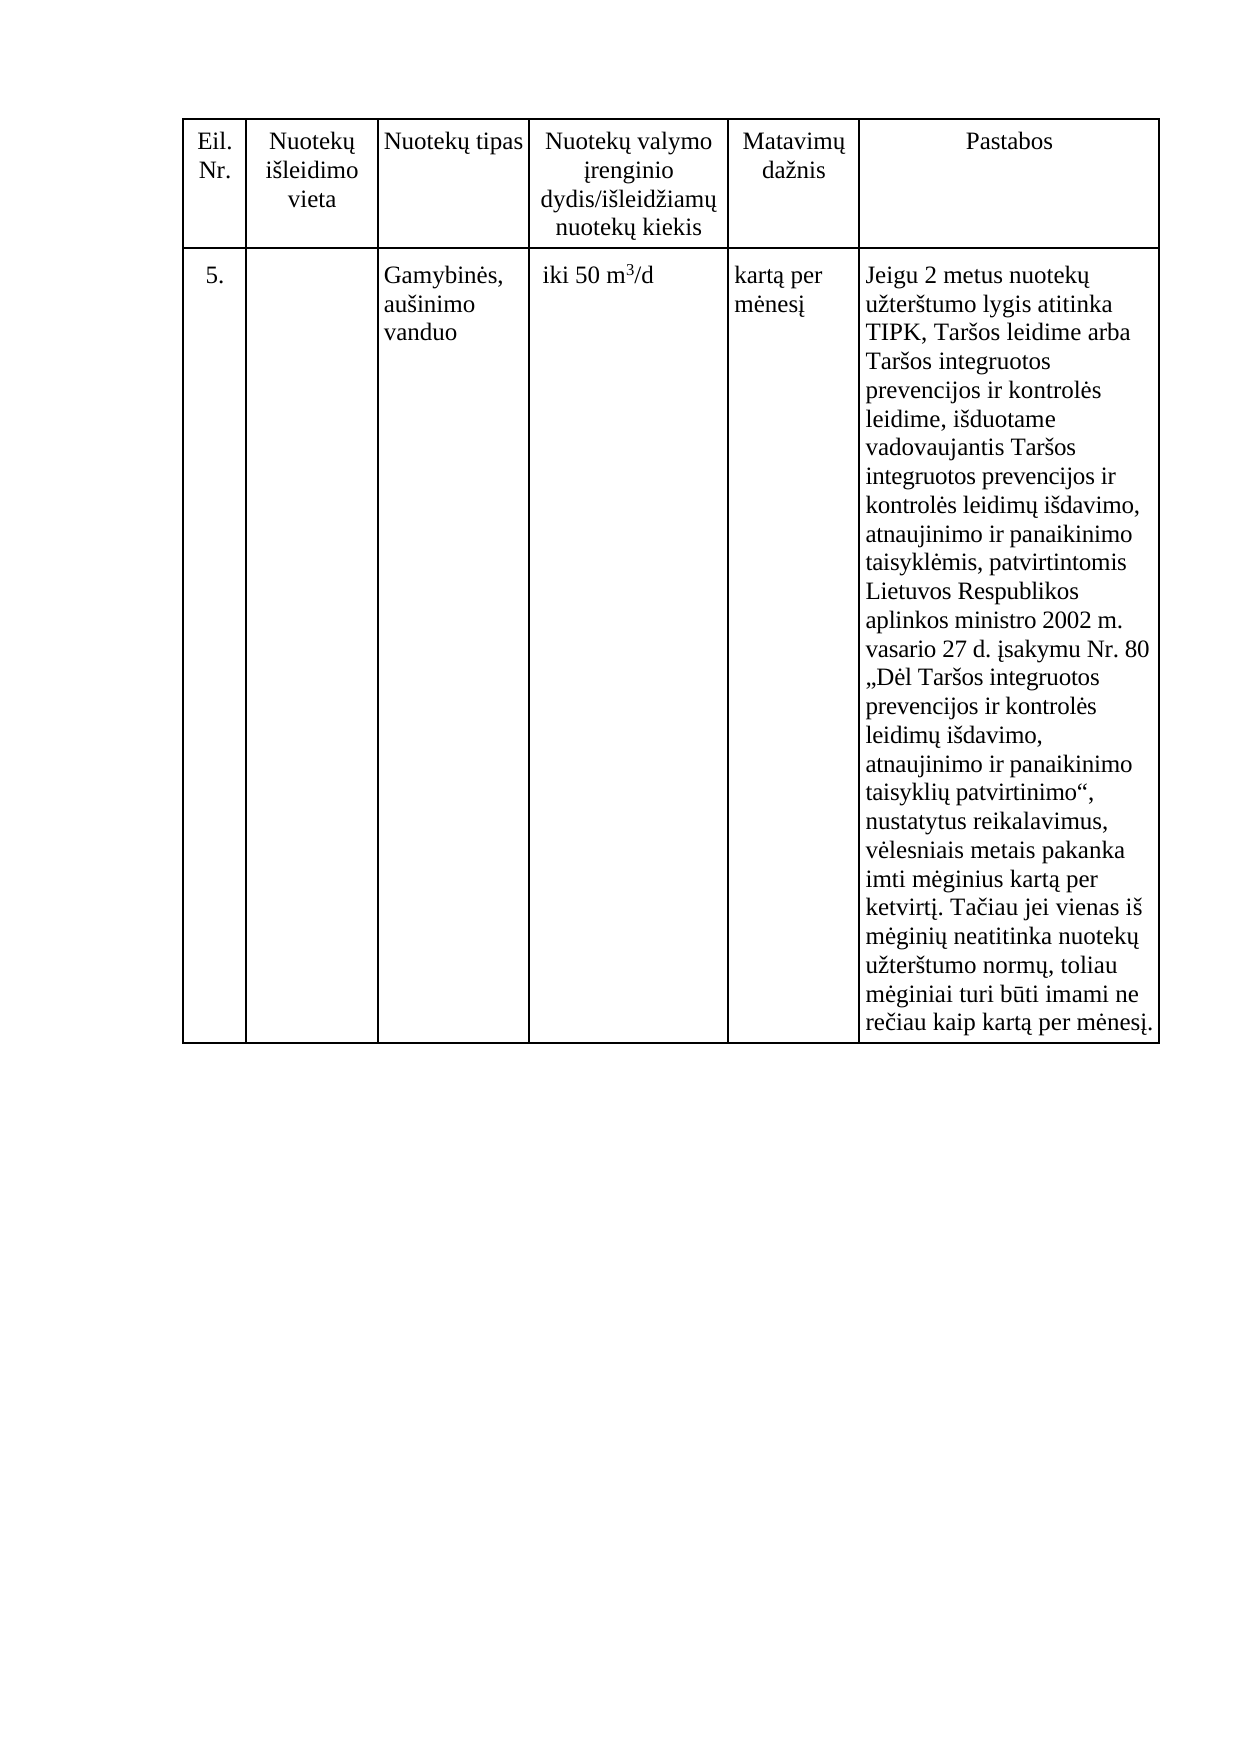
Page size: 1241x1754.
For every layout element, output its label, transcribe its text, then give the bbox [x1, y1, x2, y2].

table_header Eil. Nr. [184, 120, 245, 247]
table_cell [247, 249, 377, 1042]
table_cell Gamybinės, aušinimo vanduo [379, 249, 528, 1042]
table_cell 5. [184, 249, 245, 1042]
table_header Nuotekų valymo įrenginio dydis/išleidžiamų nuotekų kiekis [530, 120, 727, 247]
table_header Nuotekų išleidimo vieta [247, 120, 377, 247]
table_cell Jeigu 2 metus nuotekų užterštumo lygis atitinka TIPK, Taršos leidime arba Taršos integruotos prevencijos ir kontrolės leidime, išduotame vadovaujantis Taršos integruotos prevencijos ir kontrolės leidimų išdavimo, atnaujinimo ir panaikinimo taisyklėmis, patvirtintomis Lietuvos Respublikos aplinkos ministro 2002 m. vasario 27 d. įsakymu Nr. 80 „Dėl Taršos integruotos prevencijos ir kontrolės leidimų išdavimo, atnaujinimo ir panaikinimo taisyklių patvirtinimo“, nustatytus reikalavimus, vėlesniais metais pakanka imti mėginius kartą per ketvirtį. Tačiau jei vienas iš mėginių neatitinka nuotekų užterštumo normų, toliau mėginiai turi būti imami ne rečiau kaip kartą per mėnesį. [860, 249, 1158, 1042]
table_header Nuotekų tipas [379, 120, 528, 247]
table_cell iki 50 m3/d [530, 249, 727, 1042]
table_cell kartą per mėnesį [729, 249, 858, 1042]
table_header Matavimų dažnis [729, 120, 858, 247]
table_header Pastabos [860, 120, 1158, 247]
